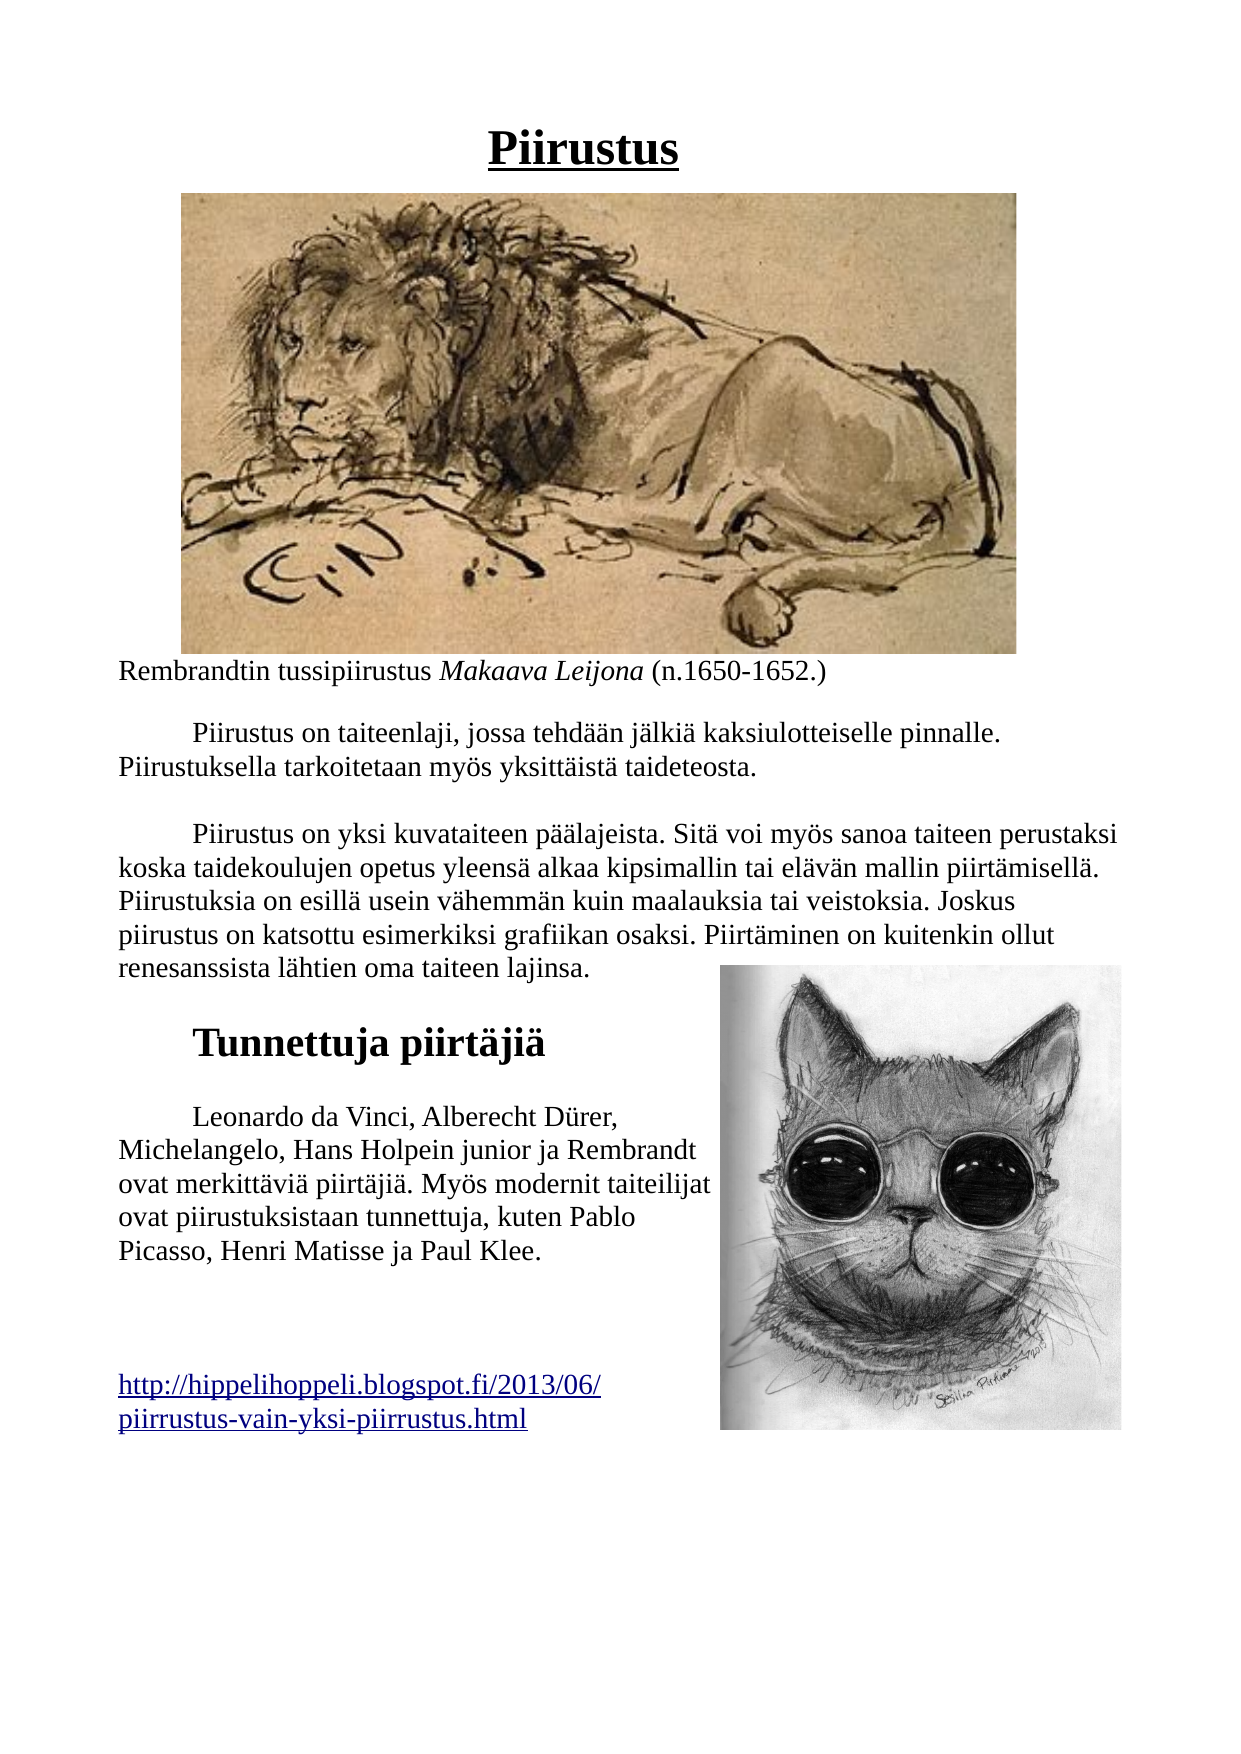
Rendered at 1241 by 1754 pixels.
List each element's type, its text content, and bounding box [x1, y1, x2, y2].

text Piirustus [118, 118, 1122, 176]
picture [720, 965, 1122, 1430]
picture [181, 193, 1017, 654]
text Rembrandtin tussipiirustus Makaava Leijona (n.1650-1652.) [118, 176, 1122, 687]
text Tunnettuja piirtäjiä [118, 1017, 720, 1065]
text Piirustus on taiteenlaji, jossa tehdään jälkiä kaksiulotteiselle pinnalle. Piirustuksella tarkoitetaan myös yksittäistä taideteosta. [118, 716, 1122, 783]
text Leonardo da Vinci, Alberecht Dürer, Michelangelo, Hans Holpein junior ja Rembrandt ovat merkittäviä piirtäjiä. Myös modernit taiteilijat ovat piirustuksistaan tunnettuja, kuten Pablo Picasso, Henri Matisse ja Paul Klee. [118, 1099, 720, 1267]
text http://hippelihoppeli.blogspot.fi/2013/06/piirrustus-vain-yksi-piirrustus.html [118, 1367, 1122, 1434]
text Piirustus on yksi kuvataiteen päälajeista. Sitä voi myös sanoa taiteen perustaksi koska taidekoulujen opetus yleensä alkaa kipsimallin tai elävän mallin piirtämisellä. Piirustuksia on esillä usein vähemmän kuin maalauksia tai veistoksia. Joskus piirustus on katsottu esimerkiksi grafiikan osaksi. Piirtäminen on kuitenkin ollut renesanssista lähtien oma taiteen lajinsa. [118, 816, 1122, 984]
